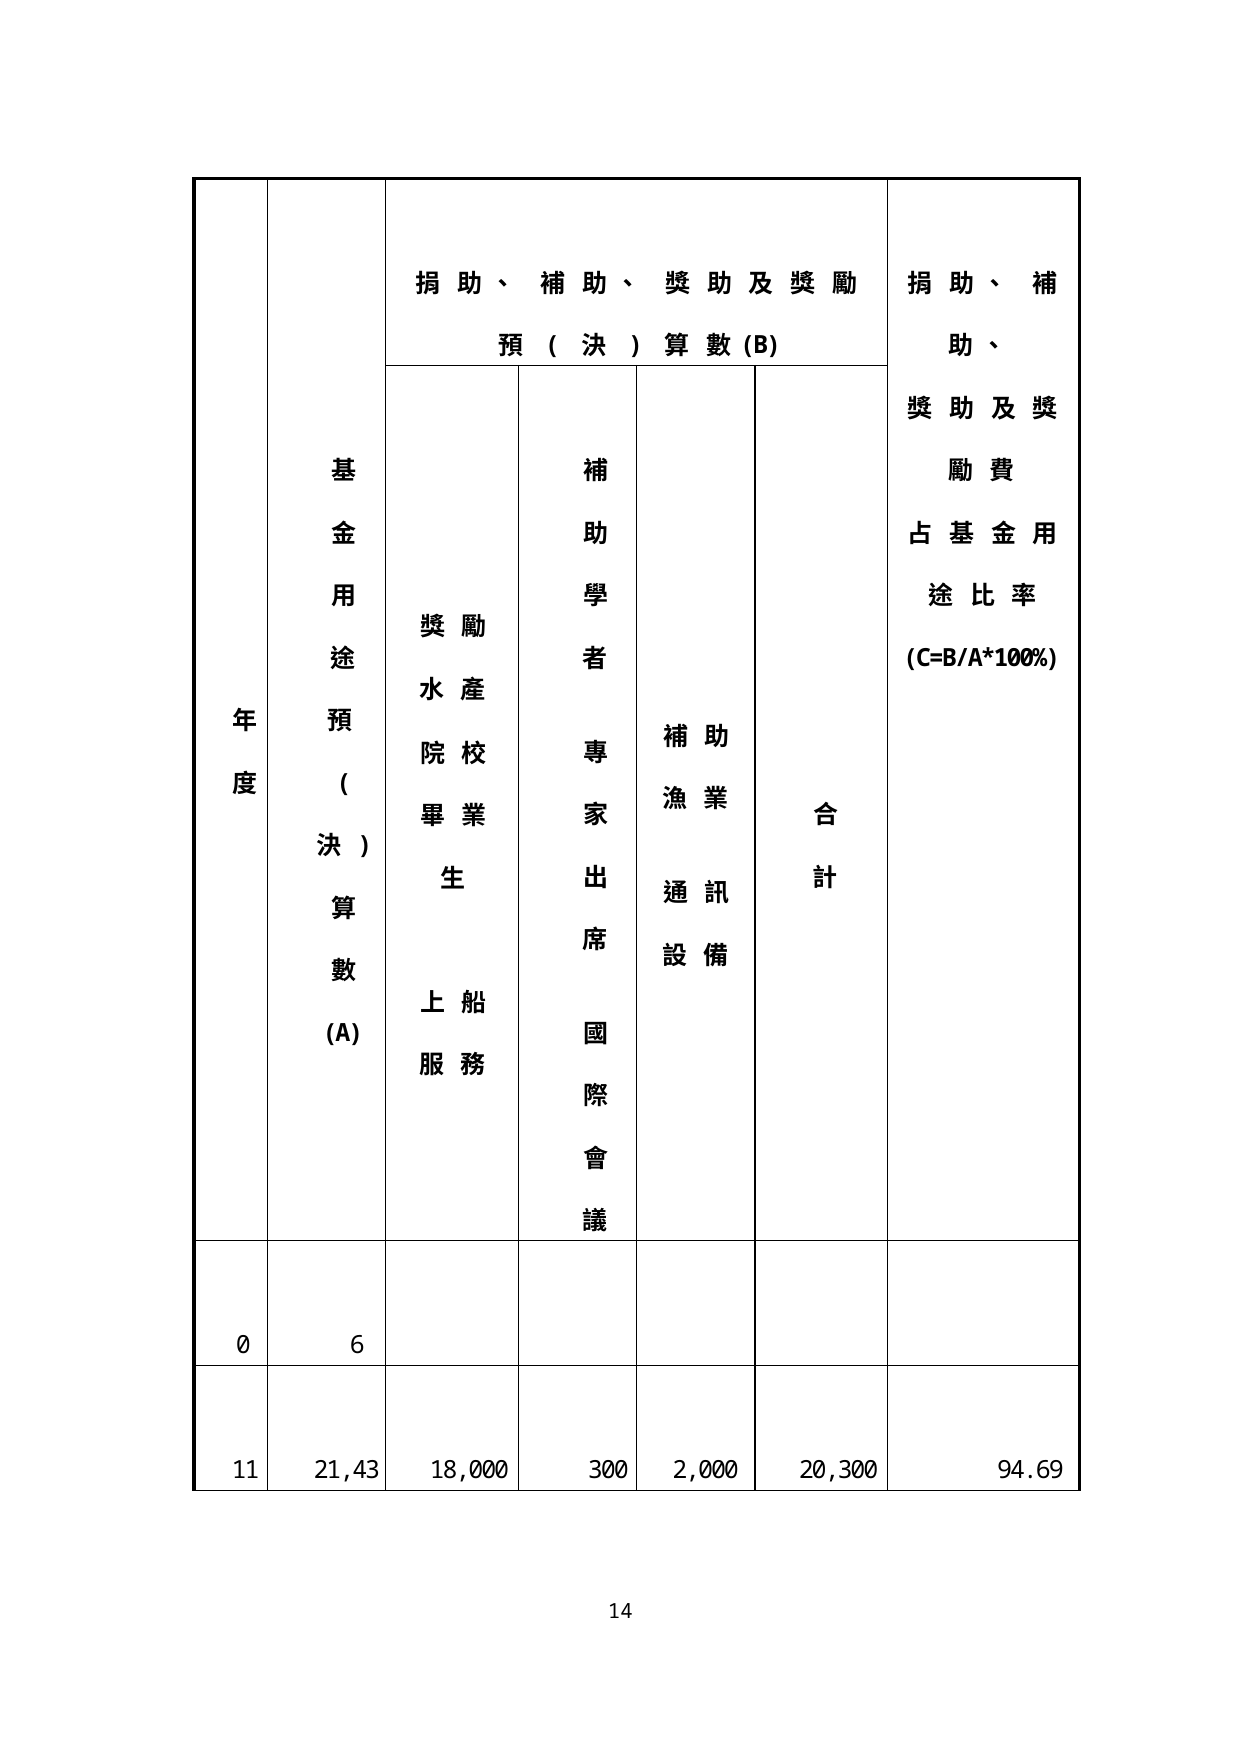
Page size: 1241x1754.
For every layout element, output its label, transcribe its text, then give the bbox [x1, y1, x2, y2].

table_cell [386, 1241, 518, 1365]
table_cell 2,000 [637, 1366, 754, 1490]
table_cell 300 [519, 1366, 636, 1490]
table_cell 21,43 [268, 1366, 385, 1490]
table_cell 11 [196, 1366, 267, 1490]
table_cell [888, 1241, 1078, 1365]
table_cell [756, 1241, 887, 1365]
table_cell 補助漁業 通訊設備 [637, 366, 754, 1240]
table_cell 18,000 [386, 1366, 518, 1490]
table_cell 獎勵水產 院校畢業生 上船服務 [386, 366, 518, 1240]
table_cell 0 [196, 1241, 267, 1365]
table_cell 20,300 [756, 1366, 887, 1490]
table_header 捐助、補助、獎助及獎勵預(決)算數(B) [386, 180, 887, 365]
table_header 基金用途 預(決)算數(A) [268, 180, 385, 1240]
table_cell 補助學者 專家出席 國際會議 [519, 366, 636, 1240]
table_cell [519, 1241, 636, 1365]
table_header 年度 [196, 180, 267, 1240]
table_cell 94.69 [888, 1366, 1078, 1490]
table_cell 6 [268, 1241, 385, 1365]
table_cell [637, 1241, 754, 1365]
table_header 捐助、補助、 獎助及獎勵費 占基金用途比率(C=B/A*100%) [888, 180, 1078, 1240]
table_cell 合 計 [756, 366, 887, 1240]
